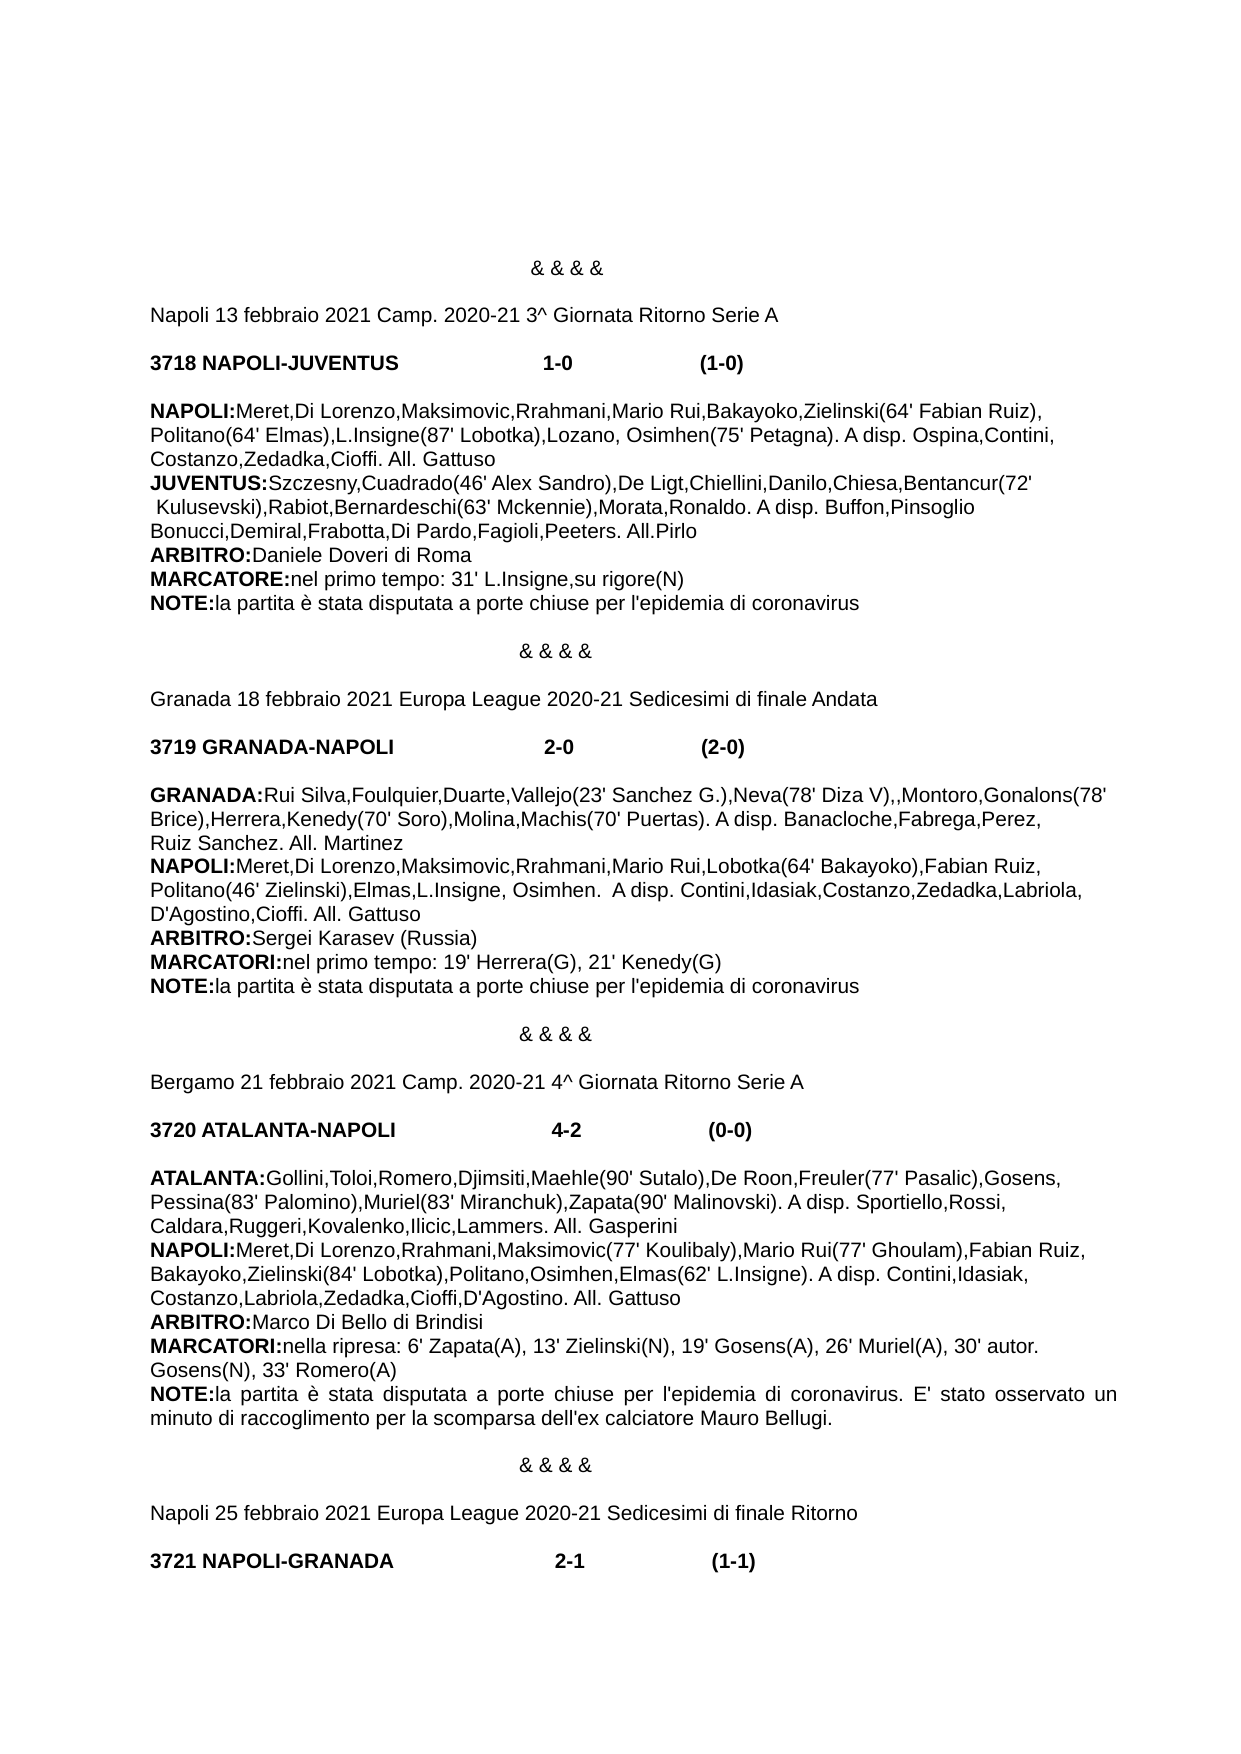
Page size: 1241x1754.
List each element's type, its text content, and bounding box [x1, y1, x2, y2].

text ATALANTA:Gollini,Toloi,Romero,Djimsiti,Maehle(90' Sutalo),De Roon,Freuler(77' Pasalic),Gosens, [150, 1166, 1120, 1190]
text Politano(64' Elmas),L.Insigne(87' Lobotka),Lozano, Osimhen(75' Petagna). A disp. Ospina,Contini, [150, 423, 1120, 447]
text Bonucci,Demiral,Frabotta,Di Pardo,Fagioli,Peeters. All.Pirlo [150, 519, 1120, 543]
text 3720 ATALANTA-NAPOLI 4-2 (0-0) [150, 1118, 1120, 1142]
text & & & & [150, 1453, 1120, 1477]
text MARCATORI:nel primo tempo: 19' Herrera(G), 21' Kenedy(G) [150, 950, 1120, 974]
text NOTE:la partita è stata disputata a porte chiuse per l'epidemia di coronavirus. E' stato osservato un minuto di raccoglimento per la scomparsa dell'ex calciatore Mauro Bellugi. [150, 1381, 1120, 1429]
text 3718 NAPOLI-JUVENTUS 1-0 (1-0) [150, 351, 1120, 375]
text MARCATORE:nel primo tempo: 31' L.Insigne,su rigore(N) [150, 567, 1120, 591]
text Caldara,Ruggeri,Kovalenko,Ilicic,Lammers. All. Gasperini [150, 1214, 1120, 1238]
text ARBITRO:Sergei Karasev (Russia) [150, 926, 1120, 950]
text Napoli 13 febbraio 2021 Camp. 2020-21 3^ Giornata Ritorno Serie A [150, 303, 1120, 327]
text ARBITRO:Daniele Doveri di Roma [150, 543, 1120, 567]
text Bakayoko,Zielinski(84' Lobotka),Politano,Osimhen,Elmas(62' L.Insigne). A disp. Contini,Idasiak, [150, 1262, 1120, 1286]
text NOTE:la partita è stata disputata a porte chiuse per l'epidemia di coronavirus [150, 974, 1120, 998]
text NAPOLI:Meret,Di Lorenzo,Rrahmani,Maksimovic(77' Koulibaly),Mario Rui(77' Ghoulam),Fabian Ruiz, [150, 1238, 1120, 1262]
text Costanzo,Zedadka,Cioffi. All. Gattuso [150, 447, 1120, 471]
text NAPOLI:Meret,Di Lorenzo,Maksimovic,Rrahmani,Mario Rui,Lobotka(64' Bakayoko),Fabian Ruiz, [150, 854, 1120, 878]
text NOTE:la partita è stata disputata a porte chiuse per l'epidemia di coronavirus [150, 591, 1120, 615]
text D'Agostino,Cioffi. All. Gattuso [150, 902, 1120, 926]
text Gosens(N), 33' Romero(A) [150, 1357, 1120, 1381]
text & & & & [150, 639, 1120, 663]
text Costanzo,Labriola,Zedadka,Cioffi,D'Agostino. All. Gattuso [150, 1286, 1120, 1309]
text MARCATORI:nella ripresa: 6' Zapata(A), 13' Zielinski(N), 19' Gosens(A), 26' Muriel(A), 30' autor. [150, 1333, 1120, 1357]
text ARBITRO:Marco Di Bello di Brindisi [150, 1309, 1120, 1333]
text 3721 NAPOLI-GRANADA 2-1 (1-1) [150, 1549, 1120, 1573]
text 3719 GRANADA-NAPOLI 2-0 (2-0) [150, 734, 1120, 758]
text Napoli 25 febbraio 2021 Europa League 2020-21 Sedicesimi di finale Ritorno [150, 1501, 1120, 1525]
text Ruiz Sanchez. All. Martinez [150, 830, 1120, 854]
text NAPOLI:Meret,Di Lorenzo,Maksimovic,Rrahmani,Mario Rui,Bakayoko,Zielinski(64' Fabian Ruiz), [150, 399, 1120, 423]
text Politano(46' Zielinski),Elmas,L.Insigne, Osimhen. A disp. Contini,Idasiak,Costanzo,Zedadka,Labriola, [150, 878, 1120, 902]
text Bergamo 21 febbraio 2021 Camp. 2020-21 4^ Giornata Ritorno Serie A [150, 1070, 1120, 1094]
text & & & & [150, 1022, 1120, 1046]
text Pessina(83' Palomino),Muriel(83' Miranchuk),Zapata(90' Malinovski). A disp. Sportiello,Rossi, [150, 1190, 1120, 1214]
text JUVENTUS:Szczesny,Cuadrado(46' Alex Sandro),De Ligt,Chiellini,Danilo,Chiesa,Bentancur(72' [150, 471, 1120, 495]
text & & & & [150, 255, 1120, 279]
text GRANADA:Rui Silva,Foulquier,Duarte,Vallejo(23' Sanchez G.),Neva(78' Diza V),,Montoro,Gonalons(78' [150, 782, 1120, 806]
text Brice),Herrera,Kenedy(70' Soro),Molina,Machis(70' Puertas). A disp. Banacloche,Fabrega,Perez, [150, 806, 1120, 830]
text Granada 18 febbraio 2021 Europa League 2020-21 Sedicesimi di finale Andata [150, 687, 1120, 711]
text Kulusevski),Rabiot,Bernardeschi(63' Mckennie),Morata,Ronaldo. A disp. Buffon,Pinsoglio [150, 495, 1120, 519]
